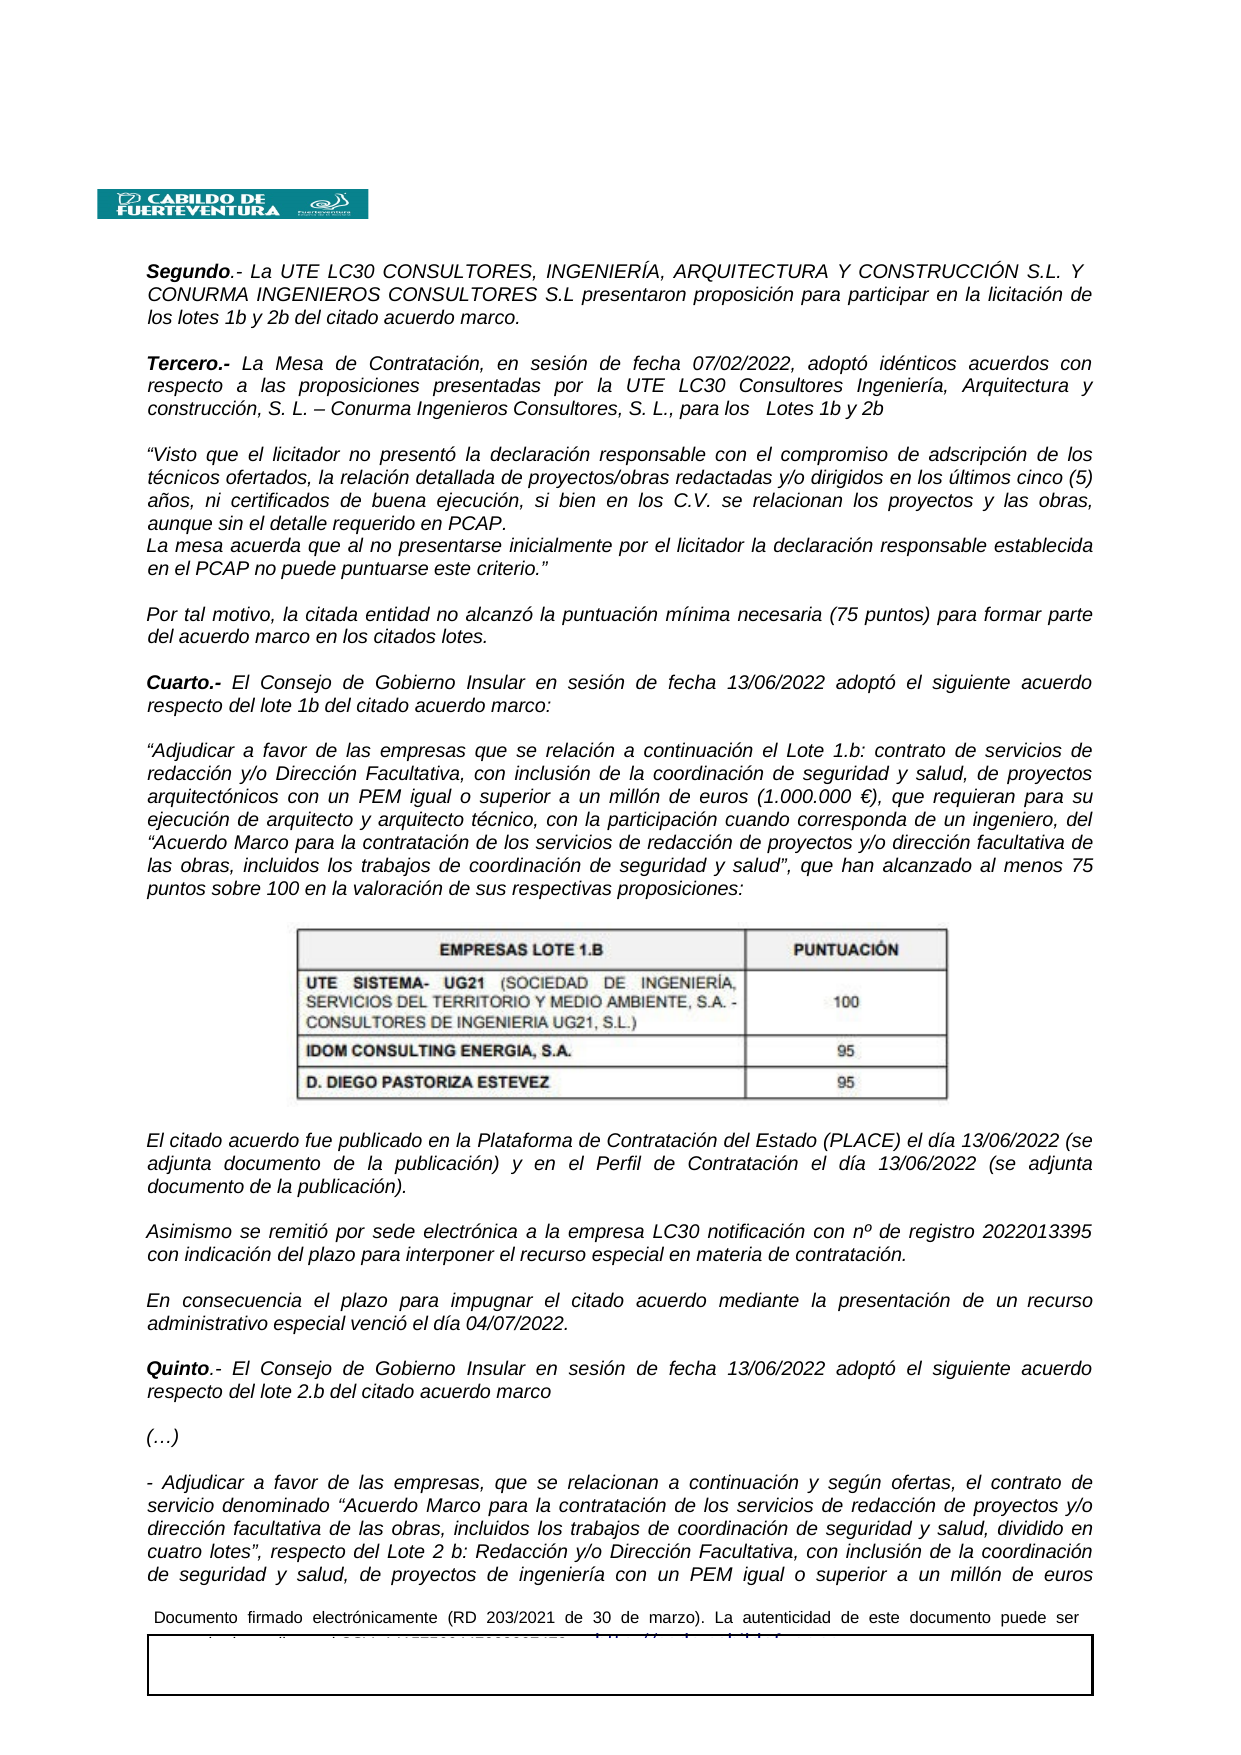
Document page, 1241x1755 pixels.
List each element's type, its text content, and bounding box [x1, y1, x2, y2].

text “Visto que el licitador no presentó la declaración responsable con el compromiso de adscripción de los técnicos ofertados, la relación detallada de proyectos/obras redactadas y/o dirigidos en los últimos cinco (5) años, ni certificados de buena ejecución, si bien en los C.V. se relacionan los proyectos y las obras, aunque sin el detalle requerido en PCAP. [146, 443, 1093, 534]
text Cuarto.- El Consejo de Gobierno Insular en sesión de fecha 13/06/2022 adoptó el siguiente acuerdo respecto del lote 1b del citado acuerdo marco: [146, 671, 1093, 716]
text Tercero.- La Mesa de Contratación, en sesión de fecha 07/02/2022, adoptó idénticos acuerdos con respecto a las proposiciones presentadas por la UTE LC30 Consultores Ingeniería, Arquitectura y construcción, S. L. – Conurma Ingenieros Consultores, S. L., para los Lotes 1b y 2b [146, 351, 1093, 420]
text La mesa acuerda que al no presentarse inicialmente por el licitador la declaración responsable establecida en el PCAP no puede puntuarse este criterio.” [146, 534, 1093, 580]
text - Adjudicar a favor de las empresas, que se relacionan a continuación y según ofertas, el contrato de servicio denominado “Acuerdo Marco para la contratación de los servicios de redacción de proyectos y/o dirección facultativa de las obras, incluidos los trabajos de coordinación de seguridad y salud, dividido en cuatro lotes”, respecto del Lote 2 b: Redacción y/o Dirección Facultativa, con inclusión de la coordinación de seguridad y salud, de proyectos de ingeniería con un PEM igual o superior a un millón de euros [146, 1471, 1093, 1585]
text CONURMA INGENIEROS CONSULTORES S.L presentaron proposición para participar en la licitación de los lotes 1b y 2b del citado acuerdo marco. [147, 283, 1093, 329]
text Segundo.- La UTE LC30 CONSULTORES, INGENIERÍA, ARQUITECTURA Y CONSTRUCCIÓN S.L. Y [146, 260, 1107, 283]
text El citado acuerdo fue publicado en la Plataforma de Contratación del Estado (PLACE) el día 13/06/2022 (se adjunta documento de la publicación) y en el Perfil de Contratación el día 13/06/2022 (se adjunta documento de la publicación). [146, 1129, 1093, 1198]
text Asimismo se remitió por sede electrónica a la empresa LC30 notificación con nº de registro 2022013395 con indicación del plazo para interponer el recurso especial en materia de contratación. [146, 1220, 1093, 1266]
text Por tal motivo, la citada entidad no alcanzó la puntuación mínima necesaria (75 puntos) para formar parte del acuerdo marco en los citados lotes. [146, 602, 1093, 648]
text En consecuencia el plazo para impugnar el citado acuerdo mediante la presentación de un recurso administrativo especial venció el día 04/07/2022. [146, 1289, 1093, 1334]
text Quinto.- El Consejo de Gobierno Insular en sesión de fecha 13/06/2022 adoptó el siguiente acuerdo respecto del lote 2.b del citado acuerdo marco [146, 1357, 1093, 1403]
text (…) [146, 1425, 1107, 1448]
picture [97, 189, 369, 219]
text “Adjudicar a favor de las empresas que se relación a continuación el Lote 1.b: contrato de servicios de redacción y/o Dirección Facultativa, con inclusión de la coordinación de seguridad y salud, de proyectos arquitectónicos con un PEM igual o superior a un millón de euros (1.000.000 €), que requieran para su ejecución de arquitecto y arquitecto técnico, con la participación cuando corresponda de un ingeniero, del “Acuerdo Marco para la contratación de los servicios de redacción de proyectos y/o dirección facultativa de las obras, incluidos los trabajos de coordinación de seguridad y salud”, que han alcanzado al menos 75 puntos sobre 100 en la valoración de sus respectivas proposiciones: [146, 739, 1093, 899]
picture [286, 922, 954, 1107]
